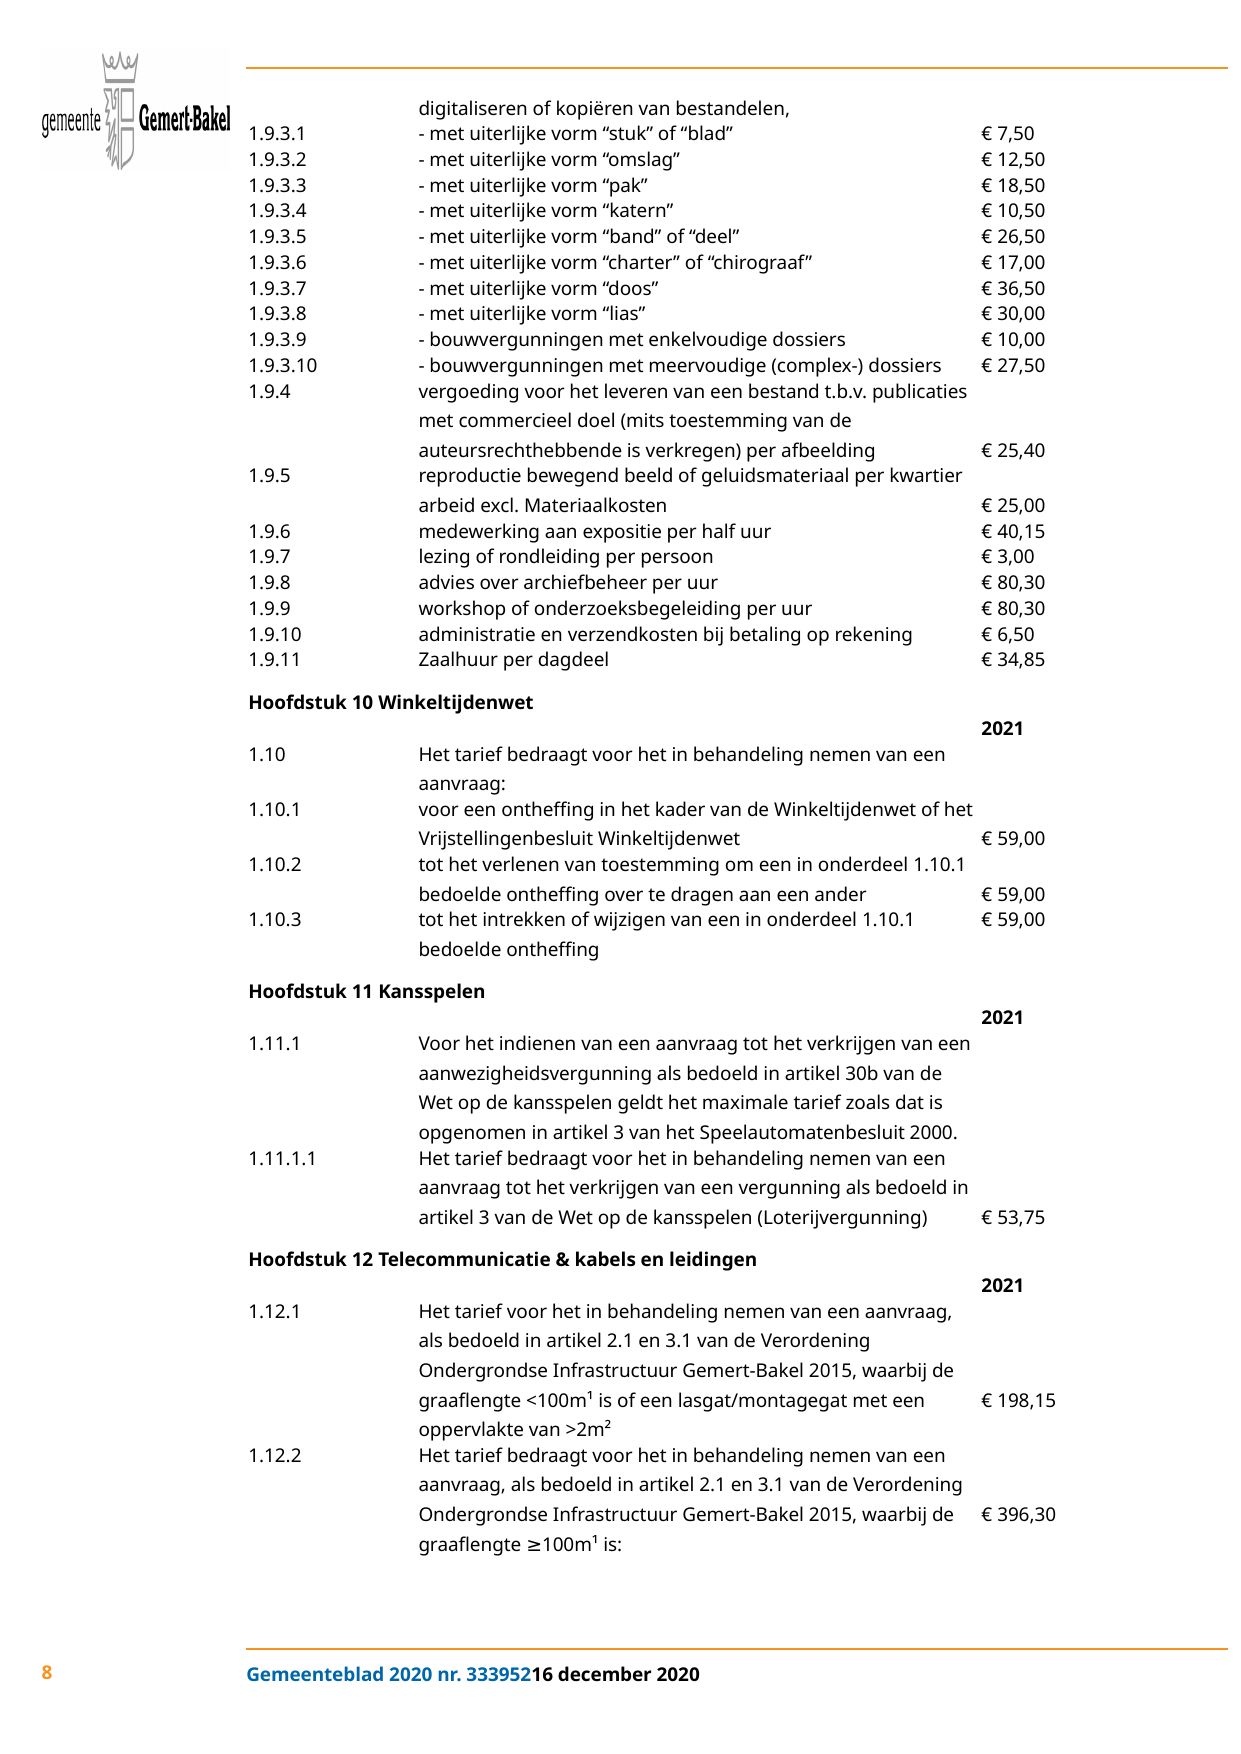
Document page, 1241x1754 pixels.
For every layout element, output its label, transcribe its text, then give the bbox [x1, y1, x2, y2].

table_cell Zaalhuur per dagdeel [418, 647, 981, 672]
table_cell 1.9.6 [248, 518, 418, 544]
table_cell workshop of onderzoeksbegeleiding per uur [418, 595, 981, 621]
table_cell - bouwvergunningen met meervoudige (complex-) dossiers [418, 352, 981, 378]
table_cell [981, 1030, 1152, 1145]
table_cell € 30,00 [981, 301, 1152, 326]
table_cell Het tarief voor het in behandeling nemen van een aanvraag, als bedoeld in artikel 2.1 en 3.1 van de Verordening Ondergrondse Infrastructuur Gemert-Bakel 2015, waarbij de graaflengte <100m¹ is of een lasgat/montagegat met een oppervlakte van >2m² [418, 1298, 981, 1442]
table_cell € 7,50 [981, 121, 1152, 146]
table_cell 1.9.3.8 [248, 301, 418, 326]
table_cell 1.10.3 [248, 907, 418, 962]
table_cell 1.9.4 [248, 378, 418, 463]
table_cell € 34,85 [981, 647, 1152, 672]
table_cell € 27,50 [981, 352, 1152, 378]
text Hoofdstuk 10 Winkeltijdenwet [248, 689, 1152, 715]
table_cell vergoeding voor het leveren van een bestand t.b.v. publicaties met commercieel doel (mits toestemming van de auteursrechthebbende is verkregen) per afbeelding [418, 378, 981, 463]
table_cell 1.9.3.6 [248, 249, 418, 275]
table_cell € 25,40 [981, 378, 1152, 463]
table_cell € 17,00 [981, 249, 1152, 275]
table_cell digitaliseren of kopiëren van bestandelen, [418, 95, 981, 121]
table_cell tot het intrekken of wijzigen van een in onderdeel 1.10.1 bedoelde ontheffing [418, 907, 981, 962]
table_cell 1.9.9 [248, 595, 418, 621]
table_cell Het tarief bedraagt voor het in behandeling nemen van een aanvraag tot het verkrijgen van een vergunning als bedoeld in artikel 3 van de Wet op de kansspelen (Loterijvergunning) [418, 1145, 981, 1230]
text Hoofdstuk 12 Telecommunicatie & kabels en leidingen [248, 1246, 1152, 1272]
table_cell - met uiterlijke vorm “band” of “deel” [418, 224, 981, 249]
table_cell medewerking aan expositie per half uur [418, 518, 981, 544]
table_cell tot het verlenen van toestemming om een in onderdeel 1.10.1 bedoelde ontheffing over te dragen aan een ander [418, 851, 981, 907]
table_header [248, 715, 981, 741]
table_cell - met uiterlijke vorm “pak” [418, 172, 981, 198]
table_cell € 26,50 [981, 224, 1152, 249]
table_cell € 396,30 [981, 1442, 1152, 1557]
table_cell 1.9.5 [248, 463, 418, 518]
table_cell advies over archiefbeheer per uur [418, 570, 981, 595]
table_cell 1.9.3.7 [248, 275, 418, 301]
table_cell 1.12.1 [248, 1298, 418, 1442]
table_cell - bouwvergunningen met enkelvoudige dossiers [418, 326, 981, 352]
table_cell - met uiterlijke vorm “stuk” of “blad” [418, 121, 981, 146]
table_cell € 59,00 [981, 907, 1152, 962]
table_header 2021 [981, 715, 1152, 741]
table_cell 1.9.3.2 [248, 146, 418, 172]
table_cell 1.10 [248, 741, 418, 796]
picture [41, 47, 231, 172]
table_cell 1.9.3.9 [248, 326, 418, 352]
table_cell € 59,00 [981, 851, 1152, 907]
table_cell 1.9.3.4 [248, 198, 418, 223]
table_cell € 25,00 [981, 463, 1152, 518]
table_cell lezing of rondleiding per persoon [418, 544, 981, 569]
table_cell € 6,50 [981, 621, 1152, 647]
table_cell [981, 95, 1152, 121]
table_cell € 12,50 [981, 146, 1152, 172]
table_cell voor een ontheffing in het kader van de Winkeltijdenwet of het Vrijstellingenbesluit Winkeltijdenwet [418, 796, 981, 851]
table_cell - met uiterlijke vorm “charter” of “chirograaf” [418, 249, 981, 275]
table_cell [981, 741, 1152, 796]
table_cell 1.12.2 [248, 1442, 418, 1557]
table_cell 1.10.2 [248, 851, 418, 907]
table_cell € 10,50 [981, 198, 1152, 223]
table_header [248, 1272, 981, 1298]
table_cell 1.9.11 [248, 647, 418, 672]
table_cell 1.10.1 [248, 796, 418, 851]
table_cell 1.11.1.1 [248, 1145, 418, 1230]
table_cell Het tarief bedraagt voor het in behandeling nemen van een aanvraag, als bedoeld in artikel 2.1 en 3.1 van de Verordening Ondergrondse Infrastructuur Gemert-Bakel 2015, waarbij de graaflengte ≥100m¹ is: [418, 1442, 981, 1557]
table_cell € 18,50 [981, 172, 1152, 198]
table_cell 1.9.8 [248, 570, 418, 595]
table_cell 1.9.3.1 [248, 121, 418, 146]
table_cell € 3,00 [981, 544, 1152, 569]
table_cell - met uiterlijke vorm “omslag” [418, 146, 981, 172]
table_header [248, 1005, 981, 1030]
table_header 2021 [981, 1005, 1152, 1030]
table_cell Het tarief bedraagt voor het in behandeling nemen van een aanvraag: [418, 741, 981, 796]
table_cell 1.9.7 [248, 544, 418, 569]
table_cell - met uiterlijke vorm “katern” [418, 198, 981, 223]
table_cell 1.9.3.3 [248, 172, 418, 198]
text Hoofdstuk 11 Kansspelen [248, 979, 1152, 1004]
table_cell € 198,15 [981, 1298, 1152, 1442]
table_cell - met uiterlijke vorm “doos” [418, 275, 981, 301]
table_cell [248, 95, 418, 121]
table_cell 1.11.1 [248, 1030, 418, 1145]
table_cell € 80,30 [981, 595, 1152, 621]
table_header 2021 [981, 1272, 1152, 1298]
table_cell € 40,15 [981, 518, 1152, 544]
table_cell 1.9.10 [248, 621, 418, 647]
table_cell 1.9.3.10 [248, 352, 418, 378]
table_cell reproductie bewegend beeld of geluidsmateriaal per kwartier arbeid excl. Materiaalkosten [418, 463, 981, 518]
table_cell Voor het indienen van een aanvraag tot het verkrijgen van een aanwezigheidsvergunning als bedoeld in artikel 30b van de Wet op de kansspelen geldt het maximale tarief zoals dat is opgenomen in artikel 3 van het Speelautomatenbesluit 2000. [418, 1030, 981, 1145]
table_cell € 80,30 [981, 570, 1152, 595]
table_cell € 53,75 [981, 1145, 1152, 1230]
table_cell € 10,00 [981, 326, 1152, 352]
table_cell € 59,00 [981, 796, 1152, 851]
table_cell administratie en verzendkosten bij betaling op rekening [418, 621, 981, 647]
table_cell € 36,50 [981, 275, 1152, 301]
table_cell - met uiterlijke vorm “lias” [418, 301, 981, 326]
table_cell 1.9.3.5 [248, 224, 418, 249]
